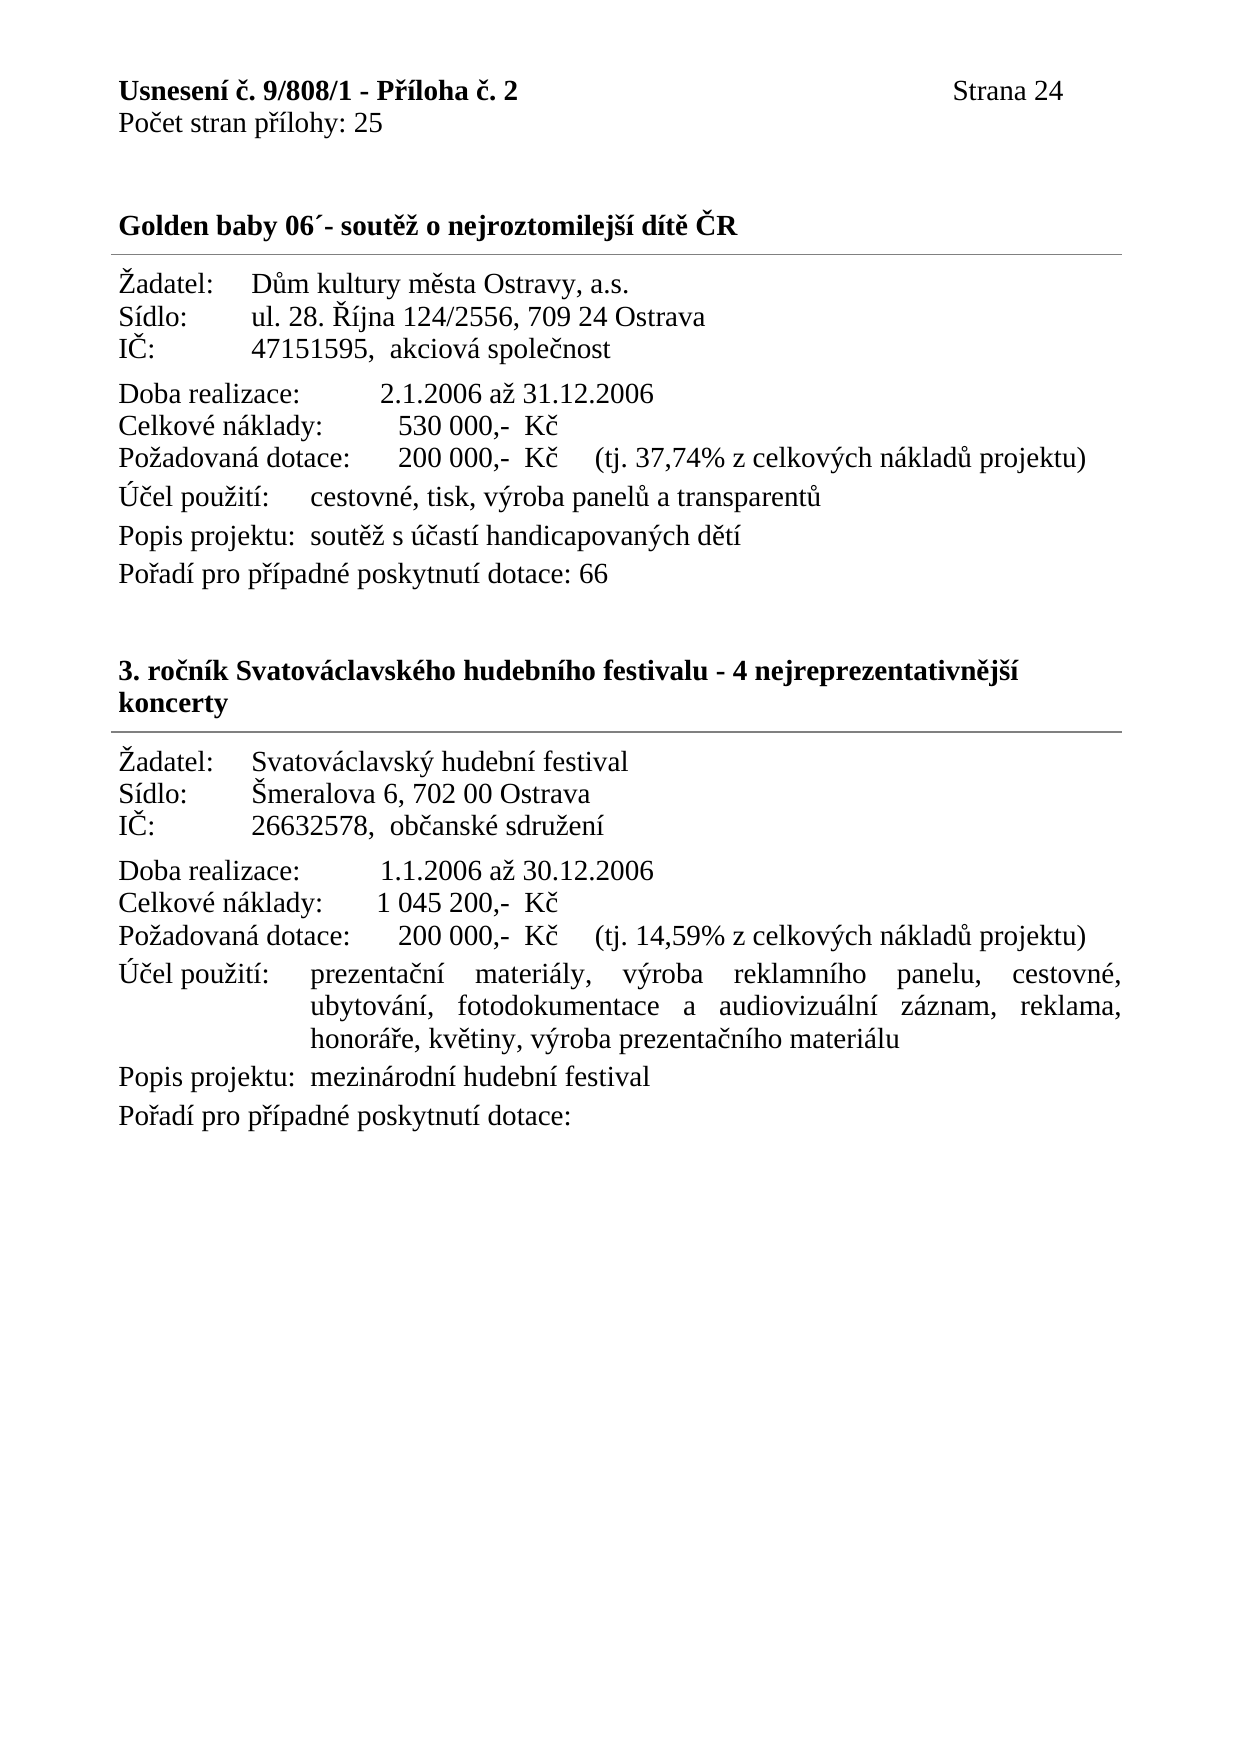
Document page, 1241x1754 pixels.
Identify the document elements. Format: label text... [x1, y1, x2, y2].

table_header Doba realizace: [111, 377, 369, 409]
subtitle Žadatel: Svatováclavský hudební festival [118, 745, 1122, 777]
table_cell Požadovaná dotace: [111, 919, 369, 951]
table_cell Kč (tj. 37,74% z celkových nákladů projektu) [517, 442, 1129, 474]
text Sídlo: ul. 28. Října 124/2556, 709 24 Ostrava [118, 300, 1122, 332]
table_cell Kč [517, 410, 1129, 442]
table_header Doba realizace: [111, 854, 369, 887]
table_cell Požadovaná dotace: [111, 442, 369, 474]
table_header 3. ročník Svatováclavského hudebního festivalu - 4 nejreprezentativnější koncerty [111, 654, 1122, 731]
table_cell 200 000,- [369, 919, 517, 951]
table_cell 530 000,- [369, 410, 517, 442]
table_cell 1 045 200,- [369, 887, 517, 919]
text Pořadí pro případné poskytnutí dotace: 66 [118, 557, 1122, 590]
text IČ: 47151595, akciová společnost [118, 332, 1122, 365]
text Sídlo: Šmeralova 6, 702 00 Ostrava [118, 777, 1122, 809]
text IČ: 26632578, občanské sdružení [118, 809, 1122, 842]
table_header Golden baby 06´- soutěž o nejroztomilejší dítě ČR [111, 210, 1122, 254]
table_cell 200 000,- [369, 442, 517, 474]
text Popis projektu: soutěž s účastí handicapovaných dětí [118, 519, 1122, 551]
subtitle Žadatel: Dům kultury města Ostravy, a.s. [118, 268, 1122, 300]
text Pořadí pro případné poskytnutí dotace: [118, 1099, 1122, 1131]
table_cell Kč [517, 887, 1129, 919]
text Popis projektu: mezinárodní hudební festival [118, 1061, 1122, 1093]
table_header 2.1.2006 až 31.12.2006 [369, 377, 1129, 409]
table_cell Kč (tj. 14,59% z celkových nákladů projektu) [517, 919, 1129, 951]
text Účel použití: prezentační materiály, výroba reklamního panelu, cestovné, ubytování, fotodokumentace a audiovizuální záznam, reklama, honoráře, květiny, výroba prezentačního materiálu [118, 957, 1122, 1054]
table_header 1.1.2006 až 30.12.2006 [369, 854, 1129, 887]
table_cell Celkové náklady: [111, 887, 369, 919]
text Účel použití: cestovné, tisk, výroba panelů a transparentů [118, 480, 1122, 513]
table_cell Celkové náklady: [111, 410, 369, 442]
